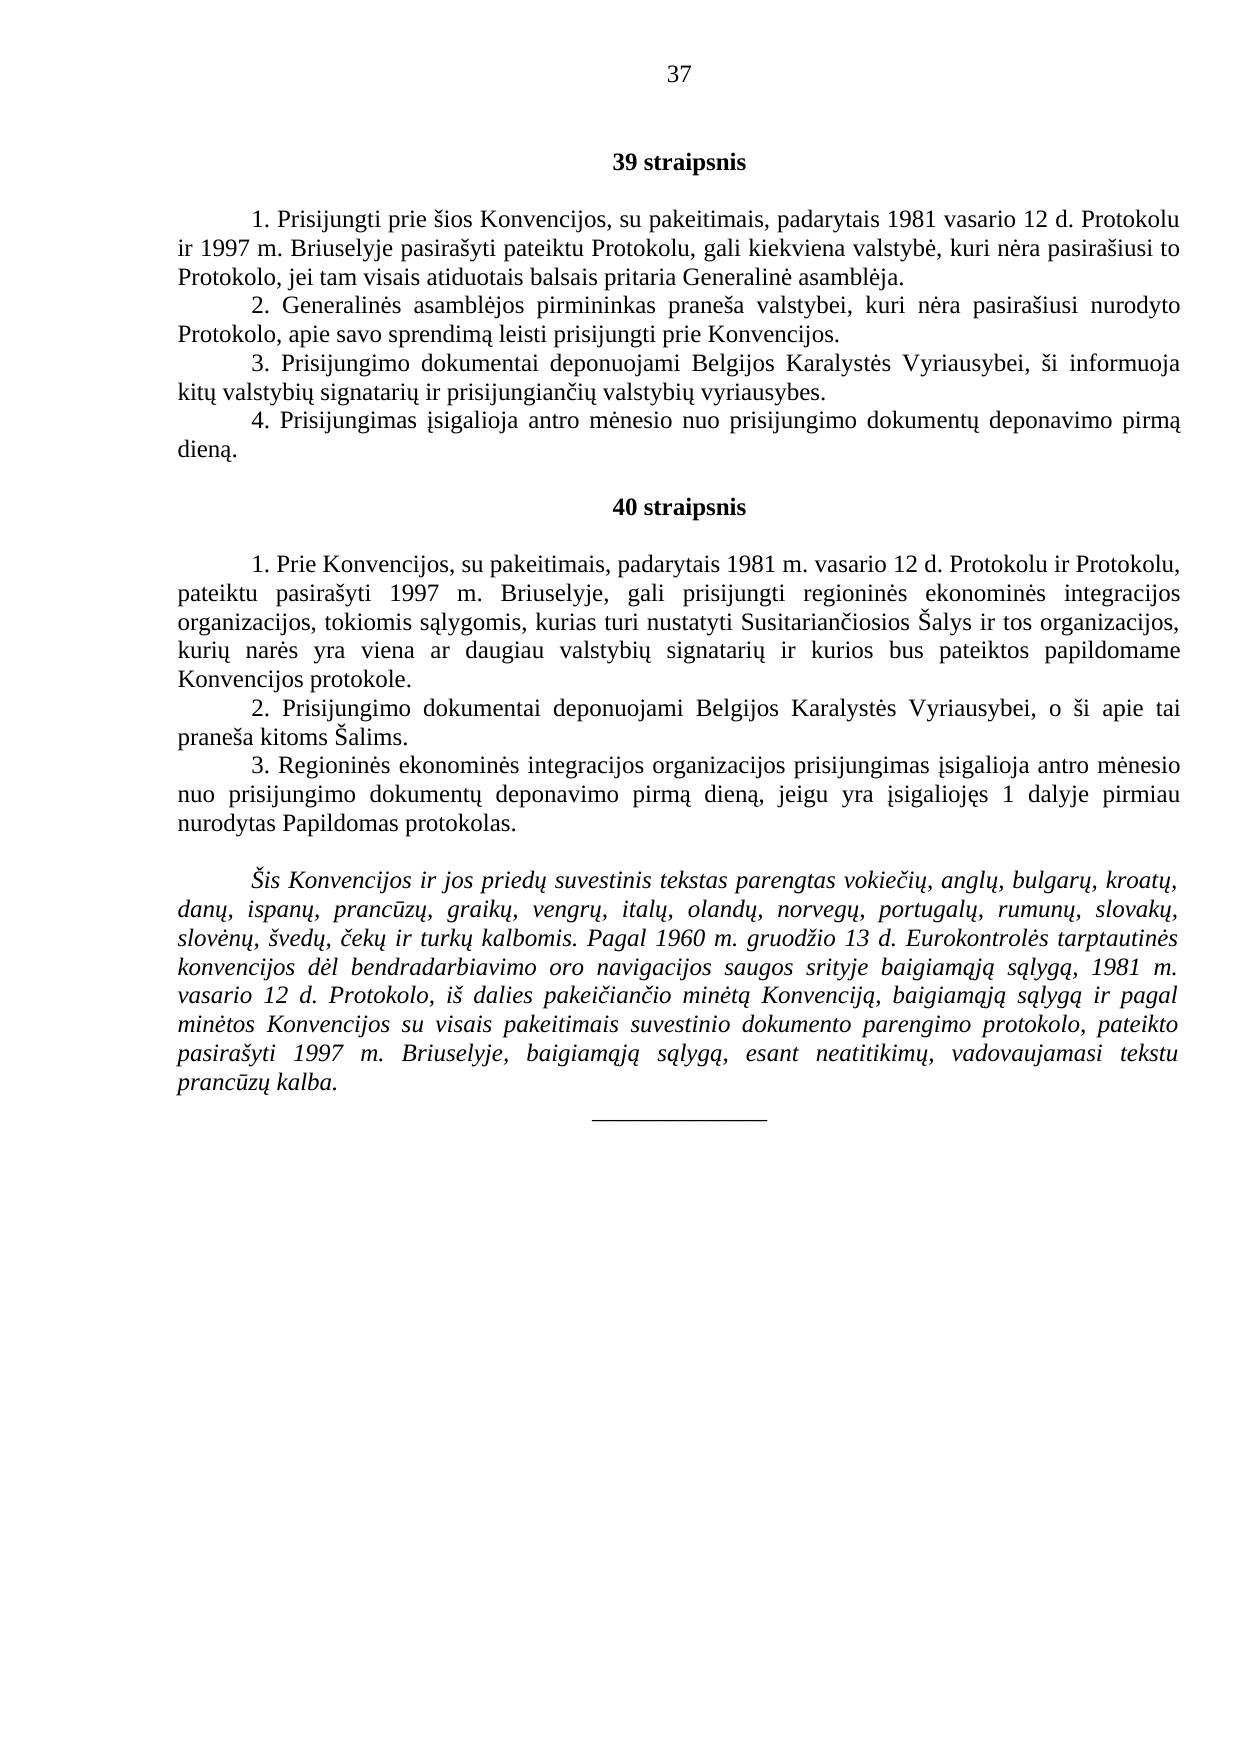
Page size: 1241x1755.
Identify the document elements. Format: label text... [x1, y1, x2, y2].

text 1. Prisijungti prie šios Konvencijos, su pakeitimais, padarytais 1981 vasario 12 d. Protokolu ir 1997 m. Briuselyje pasirašyti pateiktu Protokolu, gali kiekviena valstybė, kuri nėra pasirašiusi to Protokolo, jei tam visais atiduotais balsais pritaria Generalinė asamblėja. [177, 204, 1181, 291]
text 3. Prisijungimo dokumentai deponuojami Belgijos Karalystės Vyriausybei, ši informuoja kitų valstybių signatarių ir prisijungiančių valstybių vyriausybes. [177, 348, 1181, 406]
text 1. Prie Konvencijos, su pakeitimais, padarytais 1981 m. vasario 12 d. Protokolu ir Protokolu, pateiktu pasirašyti 1997 m. Briuselyje, gali prisijungti regioninės ekonominės integracijos organizacijos, tokiomis sąlygomis, kurias turi nustatyti Susitariančiosios Šalys ir tos organizacijos, kurių narės yra viena ar daugiau valstybių signatarių ir kurios bus pateiktos papildomame Konvencijos protokole. [177, 549, 1181, 693]
text 40 straipsnis [177, 492, 1181, 521]
text 3. Regioninės ekonominės integracijos organizacijos prisijungimas įsigalioja antro mėnesio nuo prisijungimo dokumentų deponavimo pirmą dieną, jeigu yra įsigaliojęs 1 dalyje pirmiau nurodytas Papildomas protokolas. [177, 751, 1181, 837]
text ______________ [177, 1096, 1181, 1124]
text 4. Prisijungimas įsigalioja antro mėnesio nuo prisijungimo dokumentų deponavimo pirmą dieną. [177, 406, 1181, 463]
text Šis Konvencijos ir jos priedų suvestinis tekstas parengtas vokiečių, anglų, bulgarų, kroatų, danų, ispanų, prancūzų, graikų, vengrų, italų, olandų, norvegų, portugalų, rumunų, slovakų, slovėnų, švedų, čekų ir turkų kalbomis. Pagal 1960 m. gruodžio 13 d. Eurokontrolės tarptautinės konvencijos dėl bendradarbiavimo oro navigacijos saugos srityje baigiamąją sąlygą, 1981 m. vasario 12 d. Protokolo, iš dalies pakeičiančio minėtą Konvenciją, baigiamąją sąlygą ir pagal minėtos Konvencijos su visais pakeitimais suvestinio dokumento parengimo protokolo, pateikto pasirašyti 1997 m. Briuselyje, baigiamąją sąlygą, esant neatitikimų, vadovaujamasi tekstu prancūzų kalba. [177, 866, 1181, 1096]
text 2. Generalinės asamblėjos pirmininkas praneša valstybei, kuri nėra pasirašiusi nurodyto Protokolo, apie savo sprendimą leisti prisijungti prie Konvencijos. [177, 291, 1181, 348]
text 2. Prisijungimo dokumentai deponuojami Belgijos Karalystės Vyriausybei, o ši apie tai praneša kitoms Šalims. [177, 693, 1181, 751]
text 39 straipsnis [177, 147, 1181, 176]
